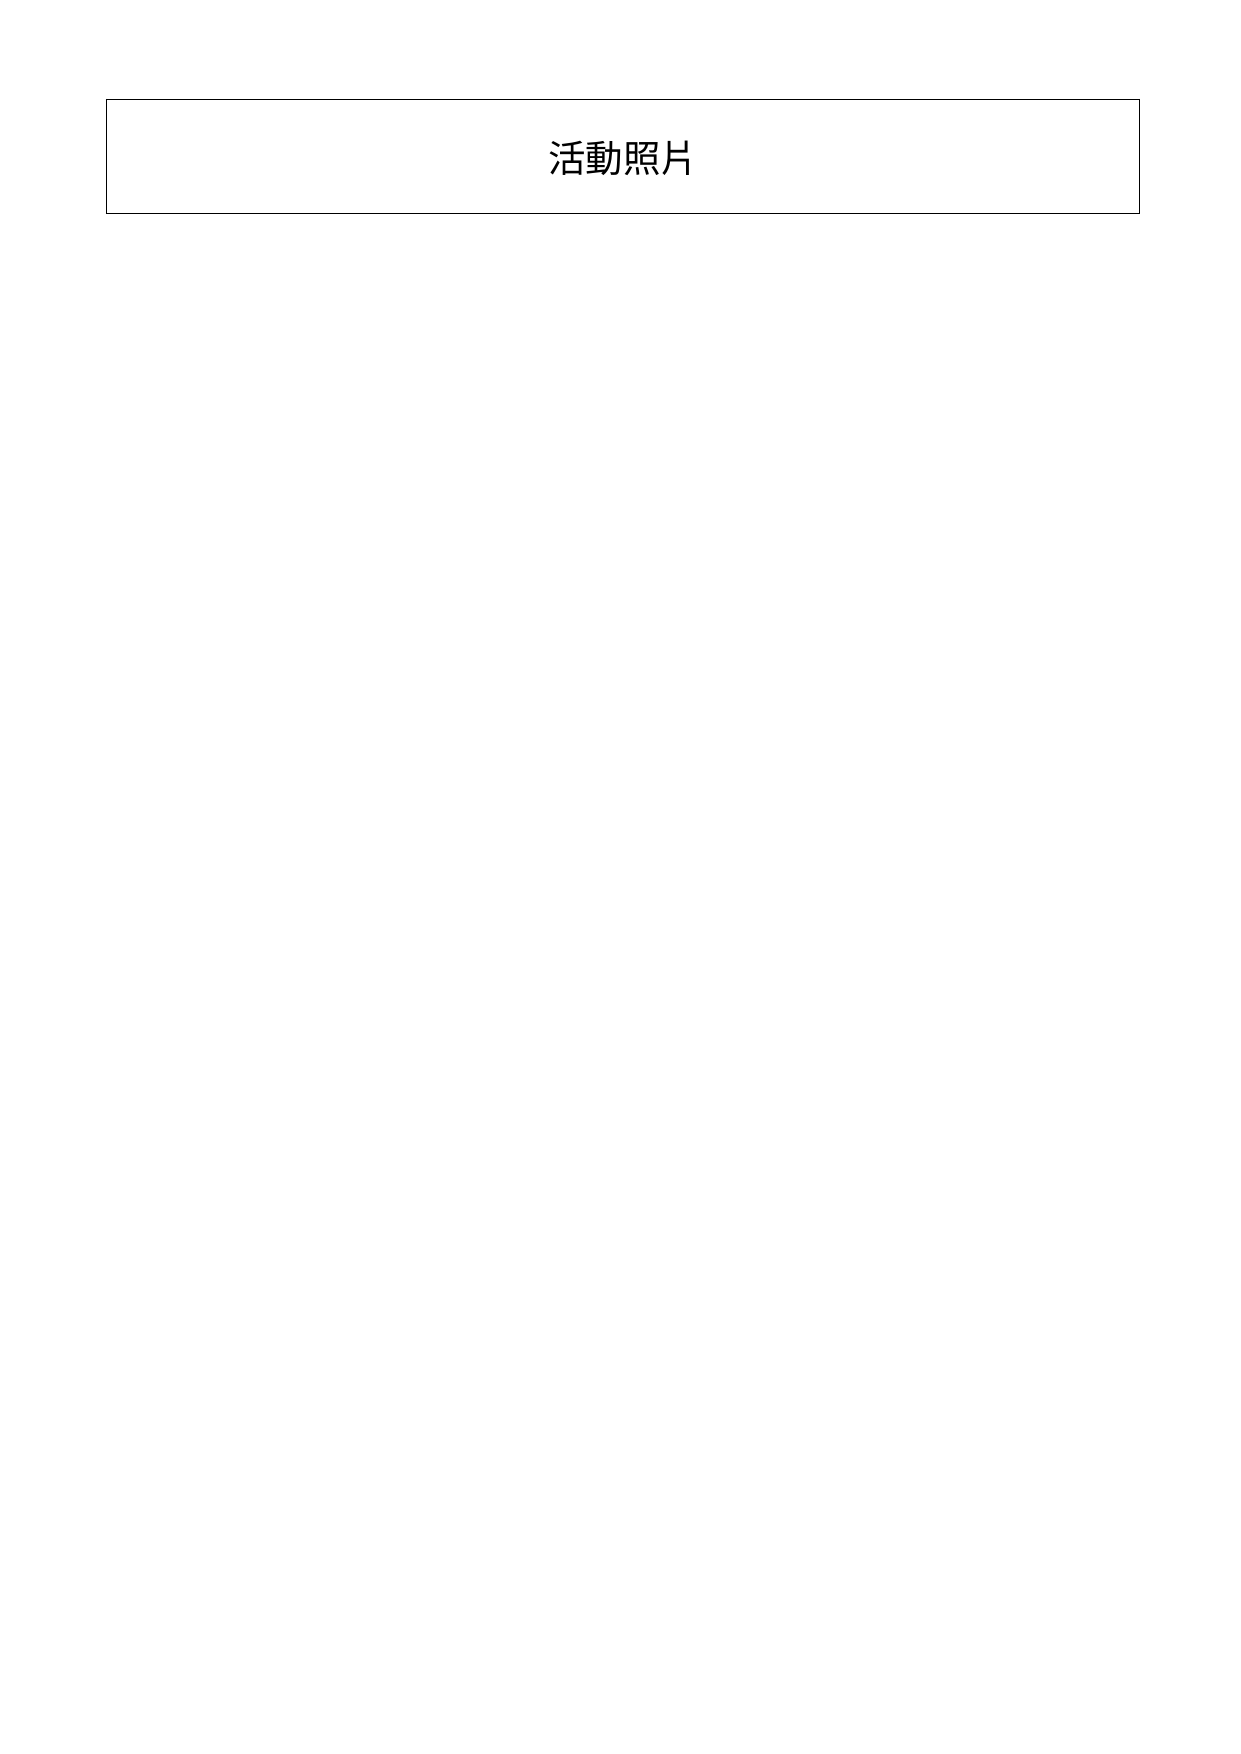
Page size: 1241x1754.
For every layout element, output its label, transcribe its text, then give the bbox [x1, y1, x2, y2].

table_header 活動照片 [107, 100, 1139, 212]
